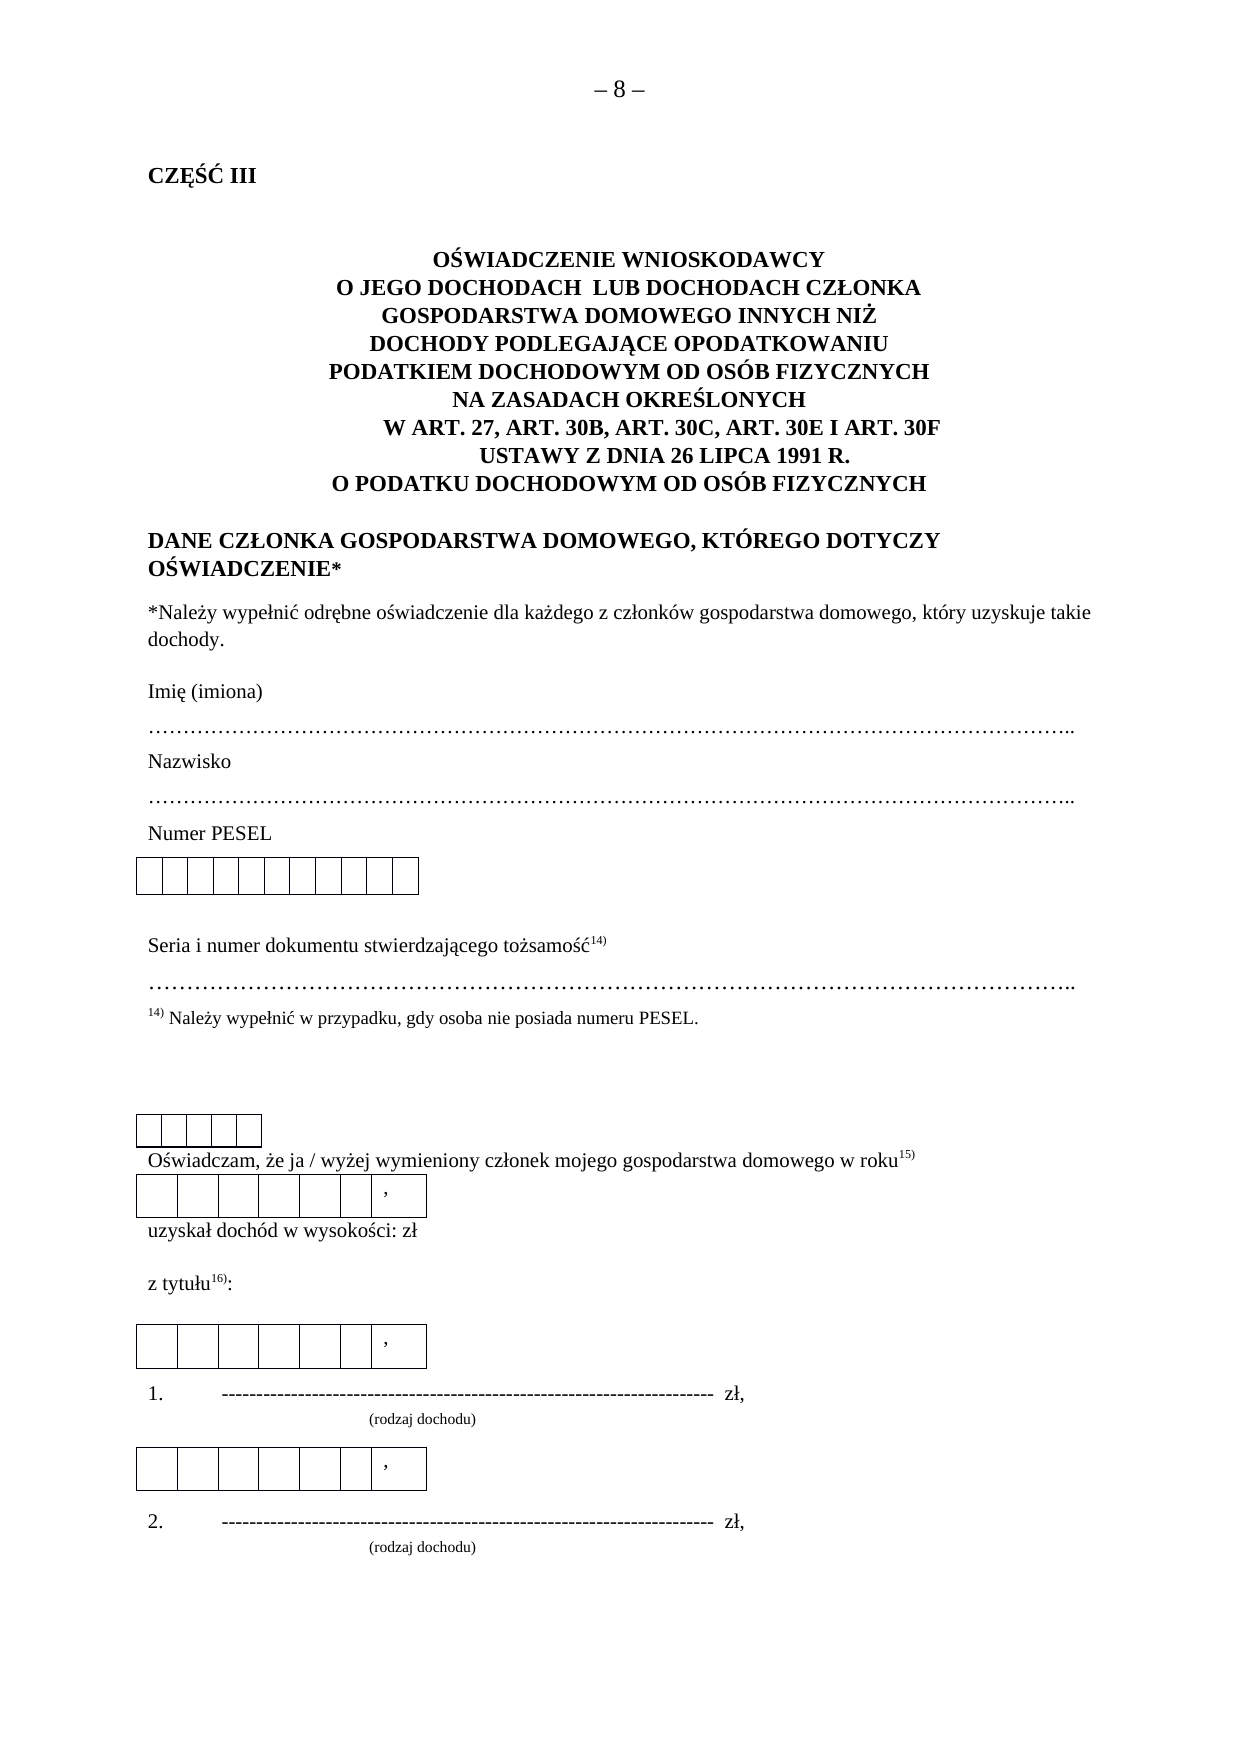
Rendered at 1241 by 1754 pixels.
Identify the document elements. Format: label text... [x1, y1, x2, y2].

text W ART. 27, ART. 30B, ART. 30C, ART. 30E I ART. 30F [318, 414, 1012, 440]
table_header [187, 1115, 211, 1146]
text …………………………………………………………………………………………………………………….. [148, 714, 1091, 738]
table_header [163, 858, 187, 894]
table_header [239, 858, 264, 894]
table_header [219, 1448, 258, 1490]
table_header [178, 1448, 218, 1490]
text uzyskał dochód w wysokości: zł [148, 1218, 1135, 1242]
table_header [341, 1325, 371, 1367]
text Seria i numer dokumentu stwierdzającego tożsamość14) [148, 933, 1091, 957]
table_header [219, 1325, 258, 1367]
table_header [341, 1175, 371, 1217]
text dochody. [148, 626, 1135, 651]
table_header [137, 1448, 177, 1490]
table_header , [372, 1448, 426, 1490]
text …………………………………………………………………………………………………………………….. [148, 784, 1091, 808]
table_header [212, 1115, 236, 1146]
text DANE CZŁONKA GOSPODARSTWA DOMOWEGO, KTÓREGO DOTYCZY OŚWIADCZENIE* [148, 527, 1091, 582]
text z tytułu16): [148, 1271, 1135, 1295]
text Numer PESEL [148, 819, 1091, 846]
list ----------------------------------------------------------------------- zł, [148, 1381, 1135, 1404]
text (rodzaj dochodu) [148, 1533, 1135, 1557]
table_header [178, 1325, 218, 1367]
table_header [290, 858, 315, 894]
table_header [219, 1175, 258, 1217]
text Imię (imiona) [148, 679, 1091, 703]
table_header [137, 1115, 161, 1146]
subtitle O PODATKU DOCHODOWYM OD OSÓB FIZYCZNYCH [167, 470, 1091, 496]
table_header [259, 1448, 299, 1490]
text *Należy wypełnić odrębne oświadczenie dla każdego z członków gospodarstwa domowego, który uzyskuje takie [148, 600, 1135, 624]
table_header [214, 858, 238, 894]
table_header [259, 1325, 299, 1367]
text USTAWY Z DNIA 26 LIPCA 1991 R. [318, 442, 1012, 468]
table_header [300, 1175, 340, 1217]
table_header [188, 858, 213, 894]
list ----------------------------------------------------------------------- zł, [148, 1509, 1135, 1533]
table_header , [372, 1175, 426, 1217]
table_header [265, 858, 289, 894]
text Nazwisko [148, 749, 1091, 773]
table_header [259, 1175, 299, 1217]
table_header [178, 1175, 218, 1217]
table_header [367, 858, 392, 894]
table_header [341, 1448, 371, 1490]
text (rodzaj dochodu) [148, 1404, 1135, 1429]
table_header [137, 858, 162, 894]
text O JEGO DOCHODACH LUB DOCHODACH CZŁONKA GOSPODARSTWA DOMOWEGO INNYCH NIŻ DOCHODY PODLEGAJĄCE OPODATKOWANIU PODATKIEM DOCHODOWYM OD OSÓB FIZYCZNYCH NA ZASADACH OKREŚLONYCH [324, 274, 933, 412]
text CZĘŚĆ III [148, 162, 1135, 189]
table_header , [372, 1325, 426, 1367]
table_header [300, 1325, 340, 1367]
table_header [316, 858, 341, 894]
table_header [393, 858, 418, 894]
text Oświadczam, że ja / wyżej wymieniony członek mojego gospodarstwa domowego w roku15) [148, 1147, 1135, 1172]
subtitle OŚWIADCZENIE WNIOSKODAWCY [167, 246, 1091, 272]
table_header [137, 1325, 177, 1367]
table_header [342, 858, 366, 894]
table_header [237, 1115, 261, 1146]
table_header [300, 1448, 340, 1490]
table_header [137, 1175, 177, 1217]
table_header [162, 1115, 186, 1146]
text ………………………………………………………………………………………………………….. [148, 968, 1091, 994]
text 14) Należy wypełnić w przypadku, gdy osoba nie posiada numeru PESEL. [148, 1005, 1079, 1029]
